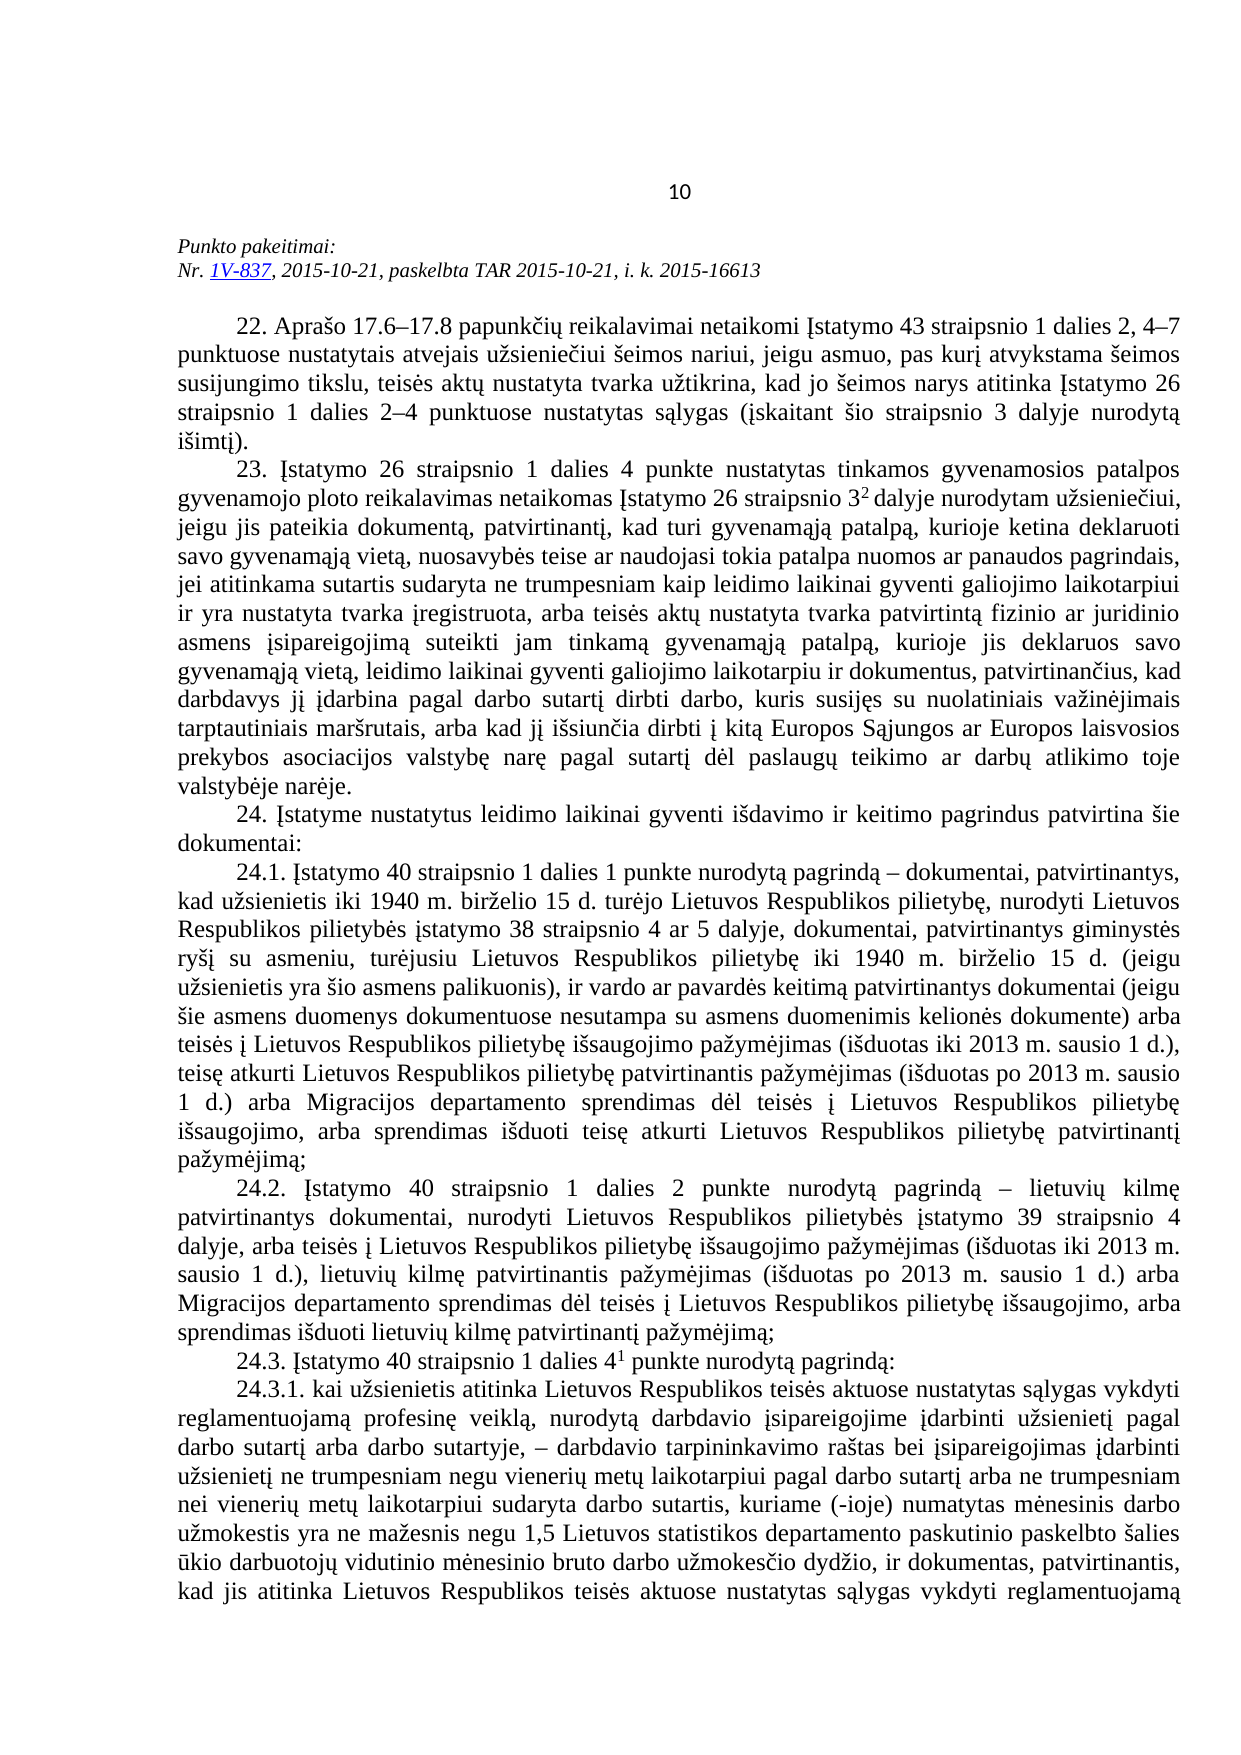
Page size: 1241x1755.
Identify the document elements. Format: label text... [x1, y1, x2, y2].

text 24.3. Įstatymo 40 straipsnio 1 dalies 41 punkte nurodytą pagrindą: [177, 1346, 1181, 1374]
text Nr. 1V-837, 2015-10-21, paskelbta TAR 2015-10-21, i. k. 2015-16613 [177, 258, 1181, 282]
text 24. Įstatyme nustatytus leidimo laikinai gyventi išdavimo ir keitimo pagrindus patvirtina šie dokumentai: [177, 799, 1181, 857]
text Punkto pakeitimai: [177, 234, 1181, 258]
text 24.3.1. kai užsienietis atitinka Lietuvos Respublikos teisės aktuose nustatytas sąlygas vykdyti reglamentuojamą profesinę veiklą, nurodytą darbdavio įsipareigojime įdarbinti užsienietį pagal darbo sutartį arba darbo sutartyje, – darbdavio tarpininkavimo raštas bei įsipareigojimas įdarbinti užsienietį ne trumpesniam negu vienerių metų laikotarpiui pagal darbo sutartį arba ne trumpesniam nei vienerių metų laikotarpiui sudaryta darbo sutartis, kuriame (-ioje) numatytas mėnesinis darbo užmokestis yra ne mažesnis negu 1,5 Lietuvos statistikos departamento paskutinio paskelbto šalies ūkio darbuotojų vidutinio mėnesinio bruto darbo užmokesčio dydžio, ir dokumentas, patvirtinantis, kad jis atitinka Lietuvos Respublikos teisės aktuose nustatytas sąlygas vykdyti reglamentuojamą [177, 1374, 1181, 1604]
text 22. Aprašo 17.6–17.8 papunkčių reikalavimai netaikomi Įstatymo 43 straipsnio 1 dalies 2, 4–7 punktuose nustatytais atvejais užsieniečiui šeimos nariui, jeigu asmuo, pas kurį atvykstama šeimos susijungimo tikslu, teisės aktų nustatyta tvarka užtikrina, kad jo šeimos narys atitinka Įstatymo 26 straipsnio 1 dalies 2–4 punktuose nustatytas sąlygas (įskaitant šio straipsnio 3 dalyje nurodytą išimtį). [177, 311, 1181, 454]
text 24.1. Įstatymo 40 straipsnio 1 dalies 1 punkte nurodytą pagrindą – dokumentai, patvirtinantys, kad užsienietis iki 1940 m. birželio 15 d. turėjo Lietuvos Respublikos pilietybę, nurodyti Lietuvos Respublikos pilietybės įstatymo 38 straipsnio 4 ar 5 dalyje, dokumentai, patvirtinantys giminystės ryšį su asmeniu, turėjusiu Lietuvos Respublikos pilietybę iki 1940 m. birželio 15 d. (jeigu užsienietis yra šio asmens palikuonis), ir vardo ar pavardės keitimą patvirtinantys dokumentai (jeigu šie asmens duomenys dokumentuose nesutampa su asmens duomenimis kelionės dokumente) arba teisės į Lietuvos Respublikos pilietybę išsaugojimo pažymėjimas (išduotas iki 2013 m. sausio 1 d.), teisę atkurti Lietuvos Respublikos pilietybę patvirtinantis pažymėjimas (išduotas po 2013 m. sausio 1 d.) arba Migracijos departamento sprendimas dėl teisės į Lietuvos Respublikos pilietybę išsaugojimo, arba sprendimas išduoti teisę atkurti Lietuvos Respublikos pilietybę patvirtinantį pažymėjimą; [177, 857, 1181, 1173]
text 23. Įstatymo 26 straipsnio 1 dalies 4 punkte nustatytas tinkamos gyvenamosios patalpos gyvenamojo ploto reikalavimas netaikomas Įstatymo 26 straipsnio 32 dalyje nurodytam užsieniečiui, jeigu jis pateikia dokumentą, patvirtinantį, kad turi gyvenamąją patalpą, kurioje ketina deklaruoti savo gyvenamąją vietą, nuosavybės teise ar naudojasi tokia patalpa nuomos ar panaudos pagrindais, jei atitinkama sutartis sudaryta ne trumpesniam kaip leidimo laikinai gyventi galiojimo laikotarpiui ir yra nustatyta tvarka įregistruota, arba teisės aktų nustatyta tvarka patvirtintą fizinio ar juridinio asmens įsipareigojimą suteikti jam tinkamą gyvenamąją patalpą, kurioje jis deklaruos savo gyvenamąją vietą, leidimo laikinai gyventi galiojimo laikotarpiu ir dokumentus, patvirtinančius, kad darbdavys jį įdarbina pagal darbo sutartį dirbti darbo, kuris susijęs su nuolatiniais važinėjimais tarptautiniais maršrutais, arba kad jį išsiunčia dirbti į kitą Europos Sąjungos ar Europos laisvosios prekybos asociacijos valstybę narę pagal sutartį dėl paslaugų teikimo ar darbų atlikimo toje valstybėje narėje. [177, 454, 1181, 799]
text 24.2. Įstatymo 40 straipsnio 1 dalies 2 punkte nurodytą pagrindą – lietuvių kilmę patvirtinantys dokumentai, nurodyti Lietuvos Respublikos pilietybės įstatymo 39 straipsnio 4 dalyje, arba teisės į Lietuvos Respublikos pilietybę išsaugojimo pažymėjimas (išduotas iki 2013 m. sausio 1 d.), lietuvių kilmę patvirtinantis pažymėjimas (išduotas po 2013 m. sausio 1 d.) arba Migracijos departamento sprendimas dėl teisės į Lietuvos Respublikos pilietybę išsaugojimo, arba sprendimas išduoti lietuvių kilmę patvirtinantį pažymėjimą; [177, 1173, 1181, 1346]
